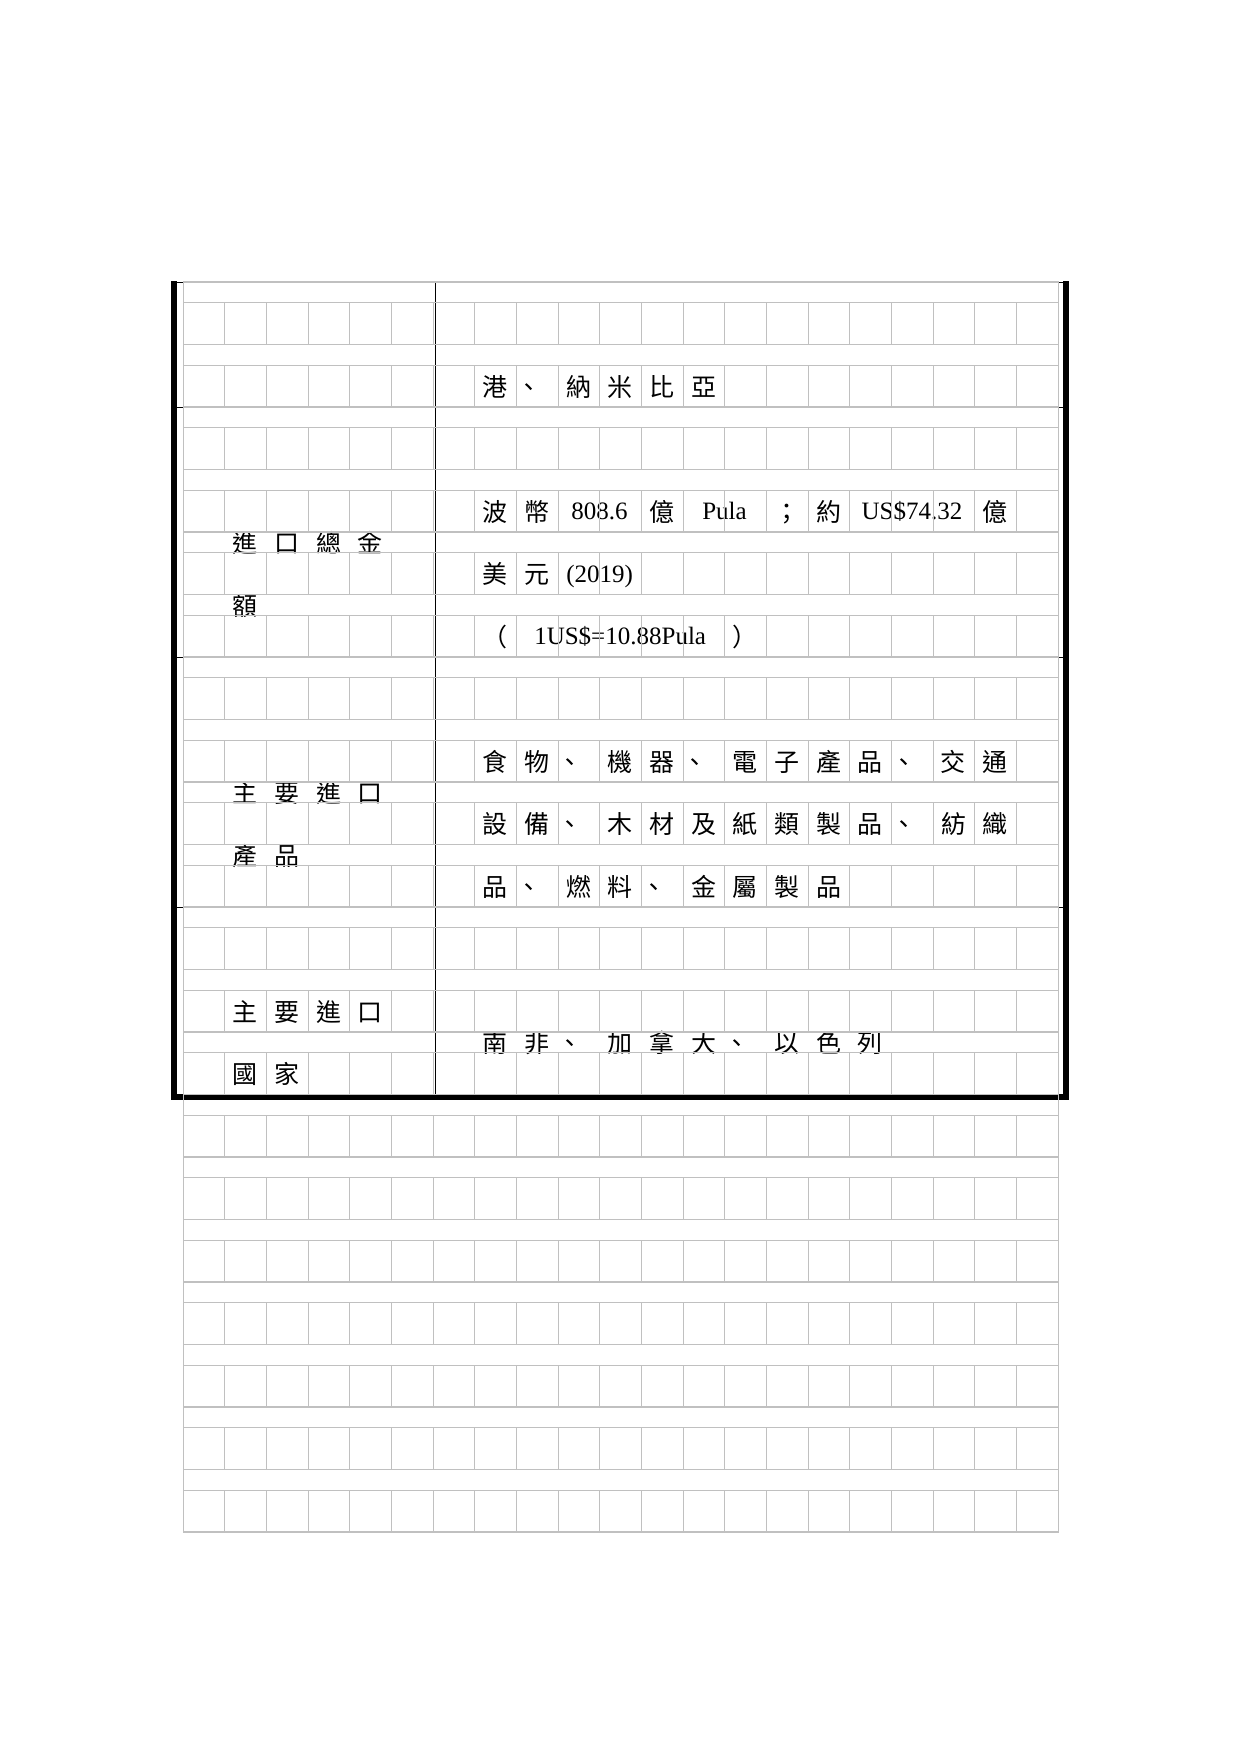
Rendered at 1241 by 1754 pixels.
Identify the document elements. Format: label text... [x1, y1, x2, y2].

table_cell 南非、加拿大、以色列 [892, 928, 933, 969]
table_cell 進口總金額 [267, 428, 308, 469]
table_cell [267, 303, 308, 344]
table_cell 南非、加拿大、以色列 [559, 991, 599, 1031]
table_cell 進口總金額 [392, 428, 433, 469]
table_cell 食物、機器、電子產品、交通設備、木材及紙類製品、紡織品、燃料、金屬製品 [934, 803, 974, 844]
table_cell 食物、機器、電子產品、交通設備、木材及紙類製品、紡織品、燃料、金屬製品 [475, 866, 516, 906]
table_cell 比利時、印度、阿聯大公國、南非、新加坡、以色列、香港、納米比亞 [850, 303, 891, 344]
table_cell 食物、機器、電子產品、交通設備、木材及紙類製品、紡織品、燃料、金屬製品 [850, 741, 891, 781]
table_cell 南非、加拿大、以色列 [436, 1033, 493, 1052]
table_cell 國 [225, 1053, 266, 1094]
table_cell 比利時、印度、阿聯大公國、南非、新加坡、以色列、香港、納米比亞 [934, 303, 974, 344]
table_cell 食物、機器、電子產品、交通設備、木材及紙類製品、紡織品、燃料、金屬製品 [600, 678, 641, 719]
table_cell [392, 928, 433, 969]
table_cell 食物、機器、電子產品、交通設備、木材及紙類製品、紡織品、燃料、金屬製品 [684, 803, 724, 844]
table_cell 比利時、印度、阿聯大公國、南非、新加坡、以色列、香港、納米比亞 [475, 366, 516, 406]
table_cell 南非、加拿大、以色列 [559, 1053, 599, 1094]
table_cell [184, 283, 435, 302]
table_cell 進口總金額 [184, 408, 435, 427]
table_cell [184, 1053, 224, 1094]
table_cell 南非、加拿大、以色列 [725, 928, 766, 969]
table_cell 南非、加拿大、以色列 [850, 928, 891, 969]
table_cell 南非、加拿大、以色列 [704, 1033, 793, 1052]
table_cell 南非、加拿大、以色列 [809, 928, 849, 969]
table_cell 波幣808.6億Pula；約US$74.32億美元(2019) （1US$=10.88Pula） [475, 428, 516, 469]
table_cell 比利時、印度、阿聯大公國、南非、新加坡、以色列、香港、納米比亞 [600, 303, 641, 344]
table_cell [267, 928, 308, 969]
table_cell 家 [267, 1053, 308, 1094]
table_cell 波幣808.6億Pula；約US$74.32億美元(2019) （1US$=10.88Pula） [517, 428, 558, 469]
table_cell 南非、加拿大、以色列 [496, 1033, 533, 1052]
table_cell [309, 1053, 349, 1094]
table_cell [350, 366, 391, 406]
table_cell 南非、加拿大、以色列 [975, 991, 1016, 1031]
table_cell 波幣808.6億Pula；約US$74.32億美元(2019) （1US$=10.88Pula） [892, 491, 933, 531]
table_cell 比利時、印度、阿聯大公國、南非、新加坡、以色列、香港、納米比亞 [975, 366, 1016, 406]
table_cell 南非、加拿大、以色列 [892, 1053, 933, 1094]
table_cell 波幣808.6億Pula；約US$74.32億美元(2019) （1US$=10.88Pula） [684, 491, 724, 531]
table_cell 南非、加拿大、以色列 [975, 928, 1016, 969]
table_cell 比利時、印度、阿聯大公國、南非、新加坡、以色列、香港、納米比亞 [517, 366, 558, 406]
table_cell 波幣808.6億Pula；約US$74.32億美元(2019) （1US$=10.88Pula） [600, 616, 641, 656]
table_cell 食物、機器、電子產品、交通設備、木材及紙類製品、紡織品、燃料、金屬製品 [436, 783, 1058, 802]
table_cell 進口總金額 [225, 616, 266, 656]
table_cell 食物、機器、電子產品、交通設備、木材及紙類製品、紡織品、燃料、金屬製品 [975, 866, 1016, 906]
table_cell 南非、加拿大、以色列 [1017, 991, 1058, 1031]
table_cell 主要進口產品 [184, 720, 435, 740]
table_cell 食物、機器、電子產品、交通設備、木材及紙類製品、紡織品、燃料、金屬製品 [475, 803, 516, 844]
table_cell 食物、機器、電子產品、交通設備、木材及紙類製品、紡織品、燃料、金屬製品 [975, 803, 1016, 844]
table_cell 食物、機器、電子產品、交通設備、木材及紙類製品、紡織品、燃料、金屬製品 [436, 803, 474, 844]
table_cell 比利時、印度、阿聯大公國、南非、新加坡、以色列、香港、納米比亞 [725, 366, 766, 406]
table_cell 食物、機器、電子產品、交通設備、木材及紙類製品、紡織品、燃料、金屬製品 [767, 866, 808, 906]
table_cell 食物、機器、電子產品、交通設備、木材及紙類製品、紡織品、燃料、金屬製品 [934, 741, 974, 781]
table_cell [267, 366, 308, 406]
table_cell 南非、加拿大、以色列 [725, 1053, 766, 1094]
table_cell 波幣808.6億Pula；約US$74.32億美元(2019) （1US$=10.88Pula） [475, 491, 516, 531]
table_cell 食物、機器、電子產品、交通設備、木材及紙類製品、紡織品、燃料、金屬製品 [809, 803, 849, 844]
table_cell 主要進口產品 [350, 678, 391, 719]
table_cell 南非、加拿大、以色列 [809, 1053, 849, 1094]
table_cell 波幣808.6億Pula；約US$74.32億美元(2019) （1US$=10.88Pula） [975, 616, 1016, 656]
table_cell [184, 970, 435, 990]
table_cell 主要進口產品 [225, 741, 266, 781]
table_cell 主要進口產品 [392, 678, 433, 719]
table_cell 波幣808.6億Pula；約US$74.32億美元(2019) （1US$=10.88Pula） [642, 553, 683, 594]
table_cell 食物、機器、電子產品、交通設備、木材及紙類製品、紡織品、燃料、金屬製品 [436, 845, 1058, 865]
table_cell [225, 928, 266, 969]
table_cell [184, 303, 224, 344]
table_cell 南非、加拿大、以色列 [436, 928, 474, 969]
table_cell 波幣808.6億Pula；約US$74.32億美元(2019) （1US$=10.88Pula） [517, 553, 558, 594]
table_cell 波幣808.6億Pula；約US$74.32億美元(2019) （1US$=10.88Pula） [475, 616, 516, 656]
table_cell 進口總金額 [370, 533, 435, 552]
table_cell 南非、加拿大、以色列 [880, 1033, 1058, 1052]
table_cell 比利時、印度、阿聯大公國、南非、新加坡、以色列、香港、納米比亞 [684, 366, 724, 406]
table_cell 南非、加拿大、以色列 [600, 928, 641, 969]
table_cell 比利時、印度、阿聯大公國、南非、新加坡、以色列、香港、納米比亞 [809, 303, 849, 344]
table_cell 波幣808.6億Pula；約US$74.32億美元(2019) （1US$=10.88Pula） [436, 428, 474, 469]
table_cell 南非、加拿大、以色列 [600, 1053, 641, 1094]
table_cell 主要進口產品 [225, 678, 266, 719]
table_cell 比利時、印度、阿聯大公國、南非、新加坡、以色列、香港、納米比亞 [809, 366, 849, 406]
table_cell 食物、機器、電子產品、交通設備、木材及紙類製品、紡織品、燃料、金屬製品 [559, 866, 599, 906]
table_cell 波幣808.6億Pula；約US$74.32億美元(2019) （1US$=10.88Pula） [517, 616, 558, 656]
table_cell [309, 366, 349, 406]
table_cell 食物、機器、電子產品、交通設備、木材及紙類製品、紡織品、燃料、金屬製品 [809, 741, 849, 781]
table_cell 進口總金額 [309, 491, 349, 531]
table_cell 南非、加拿大、以色列 [934, 991, 974, 1031]
table_cell 波幣808.6億Pula；約US$74.32億美元(2019) （1US$=10.88Pula） [600, 553, 641, 594]
table_cell [177, 283, 183, 406]
table_cell 進口總金額 [392, 553, 433, 594]
table_cell 南非、加拿大、以色列 [1017, 1053, 1058, 1094]
table_cell 波幣808.6億Pula；約US$74.32億美元(2019) （1US$=10.88Pula） [684, 553, 724, 594]
table_cell 波幣808.6億Pula；約US$74.32億美元(2019) （1US$=10.88Pula） [600, 428, 641, 469]
table_cell 比利時、印度、阿聯大公國、南非、新加坡、以色列、香港、納米比亞 [436, 303, 474, 344]
table_cell 要 [267, 991, 308, 1031]
table_cell 波幣808.6億Pula；約US$74.32億美元(2019) （1US$=10.88Pula） [809, 491, 849, 531]
table_cell 南非、加拿大、以色列 [975, 1053, 1016, 1094]
table_cell 食物、機器、電子產品、交通設備、木材及紙類製品、紡織品、燃料、金屬製品 [517, 866, 558, 906]
table_cell 南非、加拿大、以色列 [559, 928, 599, 969]
table_cell 比利時、印度、阿聯大公國、南非、新加坡、以色列、香港、納米比亞 [975, 303, 1016, 344]
table_cell 波幣808.6億Pula；約US$74.32億美元(2019) （1US$=10.88Pula） [436, 491, 474, 531]
table_cell [392, 1053, 433, 1094]
table_cell 進口總金額 [267, 553, 308, 594]
table_cell 南非、加拿大、以色列 [767, 928, 808, 969]
table_cell [392, 366, 433, 406]
table_cell 進口總金額 [279, 536, 294, 549]
table_cell 主要進口產品 [237, 845, 435, 865]
table_cell 比利時、印度、阿聯大公國、南非、新加坡、以色列、香港、納米比亞 [436, 345, 1058, 365]
table_cell 進口總金額 [392, 616, 433, 656]
table_cell [184, 908, 435, 927]
table_cell 主要進口產品 [184, 658, 435, 677]
table_cell 南非、加拿大、以色列 [1017, 928, 1058, 969]
table_cell 波幣808.6億Pula；約US$74.32億美元(2019) （1US$=10.88Pula） [1017, 428, 1058, 469]
table_cell 主要進口產品 [225, 866, 266, 906]
table_cell 主要進口產品 [267, 866, 308, 906]
table_cell 食物、機器、電子產品、交通設備、木材及紙類製品、紡織品、燃料、金屬製品 [600, 803, 641, 844]
table_cell 進口總金額 [184, 616, 224, 656]
table_cell 主要進口產品 [309, 678, 349, 719]
table_cell 波幣808.6億Pula；約US$74.32億美元(2019) （1US$=10.88Pula） [1017, 553, 1058, 594]
table_cell 食物、機器、電子產品、交通設備、木材及紙類製品、紡織品、燃料、金屬製品 [559, 741, 599, 781]
table_cell 食物、機器、電子產品、交通設備、木材及紙類製品、紡織品、燃料、金屬製品 [809, 678, 849, 719]
table_cell 主要進口產品 [267, 803, 308, 844]
table_cell 主要進口產品 [350, 866, 391, 906]
table_cell 比利時、印度、阿聯大公國、南非、新加坡、以色列、香港、納米比亞 [767, 366, 808, 406]
table_cell 波幣808.6億Pula；約US$74.32億美元(2019) （1US$=10.88Pula） [725, 616, 766, 656]
table_cell 南非、加拿大、以色列 [540, 1033, 612, 1052]
table_cell 波幣808.6億Pula；約US$74.32億美元(2019) （1US$=10.88Pula） [892, 553, 933, 594]
table_cell 食物、機器、電子產品、交通設備、木材及紙類製品、紡織品、燃料、金屬製品 [725, 866, 766, 906]
table_cell 進口總金額 [309, 553, 349, 594]
table_cell 食物、機器、電子產品、交通設備、木材及紙類製品、紡織品、燃料、金屬製品 [642, 741, 683, 781]
table_cell 口 [350, 991, 391, 1031]
table_cell [184, 366, 224, 406]
table_cell 波幣808.6億Pula；約US$74.32億美元(2019) （1US$=10.88Pula） [892, 428, 933, 469]
table_cell 主要進口產品 [184, 678, 224, 719]
table_cell 食物、機器、電子產品、交通設備、木材及紙類製品、紡織品、燃料、金屬製品 [1017, 803, 1058, 844]
table_cell 比利時、印度、阿聯大公國、南非、新加坡、以色列、香港、納米比亞 [475, 303, 516, 344]
table_cell 主要進口產品 [267, 678, 308, 719]
table_cell 比利時、印度、阿聯大公國、南非、新加坡、以色列、香港、納米比亞 [436, 366, 474, 406]
table_cell [184, 1033, 435, 1052]
table_cell 南非、加拿大、以色列 [600, 991, 641, 1031]
table_cell 南非、加拿大、以色列 [767, 991, 808, 1031]
table_cell 主要進口產品 [184, 741, 224, 781]
table_cell 南非、加拿大、以色列 [475, 928, 516, 969]
table_cell 進口總金額 [267, 616, 308, 656]
table_cell [184, 991, 224, 1031]
table_cell 波幣808.6億Pula；約US$74.32億美元(2019) （1US$=10.88Pula） [436, 553, 474, 594]
table_cell 波幣808.6億Pula；約US$74.32億美元(2019) （1US$=10.88Pula） [975, 428, 1016, 469]
table_cell 波幣808.6億Pula；約US$74.32億美元(2019) （1US$=10.88Pula） [850, 616, 891, 656]
table_cell 波幣808.6億Pula；約US$74.32億美元(2019) （1US$=10.88Pula） [475, 553, 516, 594]
table_cell 南非、加拿大、以色列 [809, 991, 849, 1031]
table_cell 進口總金額 [309, 616, 349, 656]
table_cell 南非、加拿大、以色列 [850, 1053, 891, 1094]
table_cell [350, 1053, 391, 1094]
table_cell 波幣808.6億Pula；約US$74.32億美元(2019) （1US$=10.88Pula） [809, 553, 849, 594]
table_cell 食物、機器、電子產品、交通設備、木材及紙類製品、紡織品、燃料、金屬製品 [725, 803, 766, 844]
table_cell 比利時、印度、阿聯大公國、南非、新加坡、以色列、香港、納米比亞 [642, 303, 683, 344]
table_cell 進口總金額 [350, 491, 391, 531]
table_cell 主要進口產品 [309, 803, 349, 844]
table_cell 波幣808.6億Pula；約US$74.32億美元(2019) （1US$=10.88Pula） [850, 553, 891, 594]
table_cell 進口總金額 [309, 428, 349, 469]
table_cell 波幣808.6億Pula；約US$74.32億美元(2019) （1US$=10.88Pula） [642, 491, 683, 531]
table_cell 南非、加拿大、以色列 [642, 991, 683, 1031]
table_cell 波幣808.6億Pula；約US$74.32億美元(2019) （1US$=10.88Pula） [767, 491, 808, 531]
table_cell 主要進口產品 [350, 803, 391, 844]
table_cell [392, 303, 433, 344]
table_cell 主要進口產品 [184, 803, 224, 844]
table_cell 食物、機器、電子產品、交通設備、木材及紙類製品、紡織品、燃料、金屬製品 [559, 803, 599, 844]
table_cell [225, 366, 266, 406]
table_cell 波幣808.6億Pula；約US$74.32億美元(2019) （1US$=10.88Pula） [436, 408, 1058, 427]
table_cell 南非、加拿大、以色列 [792, 1033, 823, 1052]
table_cell 南非、加拿大、以色列 [684, 928, 724, 969]
table_cell 食物、機器、電子產品、交通設備、木材及紙類製品、紡織品、燃料、金屬製品 [850, 866, 891, 906]
table_cell 南非、加拿大、以色列 [767, 1053, 808, 1094]
table_cell 南非、加拿大、以色列 [1059, 908, 1063, 1094]
table_cell 波幣808.6億Pula；約US$74.32億美元(2019) （1US$=10.88Pula） [934, 616, 974, 656]
table_cell 波幣808.6億Pula；約US$74.32億美元(2019) （1US$=10.88Pula） [934, 491, 974, 531]
table_cell 南非、加拿大、以色列 [517, 928, 558, 969]
table_cell 波幣808.6億Pula；約US$74.32億美元(2019) （1US$=10.88Pula） [436, 470, 1058, 490]
table_cell 南非、加拿大、以色列 [517, 991, 558, 1031]
table_cell 波幣808.6億Pula；約US$74.32億美元(2019) （1US$=10.88Pula） [767, 428, 808, 469]
table_cell 波幣808.6億Pula；約US$74.32億美元(2019) （1US$=10.88Pula） [684, 428, 724, 469]
table_cell 主要進口產品 [246, 783, 435, 802]
table_cell 進口總金額 [184, 470, 435, 490]
table_cell [350, 303, 391, 344]
table_cell [309, 303, 349, 344]
table_cell 南非、加拿大、以色列 [892, 991, 933, 1031]
table_cell 食物、機器、電子產品、交通設備、木材及紙類製品、紡織品、燃料、金屬製品 [642, 803, 683, 844]
table_cell 食物、機器、電子產品、交通設備、木材及紙類製品、紡織品、燃料、金屬製品 [767, 741, 808, 781]
table_cell 波幣808.6億Pula；約US$74.32億美元(2019) （1US$=10.88Pula） [767, 616, 808, 656]
table_cell 食物、機器、電子產品、交通設備、木材及紙類製品、紡織品、燃料、金屬製品 [475, 741, 516, 781]
table_cell 波幣808.6億Pula；約US$74.32億美元(2019) （1US$=10.88Pula） [559, 491, 599, 531]
table_cell 南非、加拿大、以色列 [725, 991, 766, 1031]
table_cell 南非、加拿大、以色列 [475, 1053, 516, 1094]
table_cell 進口總金額 [184, 533, 368, 552]
table_cell 食物、機器、電子產品、交通設備、木材及紙類製品、紡織品、燃料、金屬製品 [1017, 741, 1058, 781]
table_cell 波幣808.6億Pula；約US$74.32億美元(2019) （1US$=10.88Pula） [436, 616, 474, 656]
table_cell 進口總金額 [184, 553, 224, 594]
table_cell 波幣808.6億Pula；約US$74.32億美元(2019) （1US$=10.88Pula） [684, 616, 724, 656]
table_cell 比利時、印度、阿聯大公國、南非、新加坡、以色列、香港、納米比亞 [1017, 366, 1058, 406]
table_cell 比利時、印度、阿聯大公國、南非、新加坡、以色列、香港、納米比亞 [934, 366, 974, 406]
table_cell 食物、機器、電子產品、交通設備、木材及紙類製品、紡織品、燃料、金屬製品 [850, 803, 891, 844]
table_cell 食物、機器、電子產品、交通設備、木材及紙類製品、紡織品、燃料、金屬製品 [436, 741, 474, 781]
table_cell 波幣808.6億Pula；約US$74.32億美元(2019) （1US$=10.88Pula） [934, 553, 974, 594]
table_cell 進口總金額 [184, 428, 224, 469]
table_cell 食物、機器、電子產品、交通設備、木材及紙類製品、紡織品、燃料、金屬製品 [809, 866, 849, 906]
table_cell [225, 303, 266, 344]
table_cell 食物、機器、電子產品、交通設備、木材及紙類製品、紡織品、燃料、金屬製品 [475, 678, 516, 719]
table_cell 南非、加拿大、以色列 [642, 928, 683, 969]
table_cell 主 [225, 991, 266, 1031]
table_cell 波幣808.6億Pula；約US$74.32億美元(2019) （1US$=10.88Pula） [436, 595, 1058, 615]
table_cell 波幣808.6億Pula；約US$74.32億美元(2019) （1US$=10.88Pula） [850, 428, 891, 469]
table_cell 食物、機器、電子產品、交通設備、木材及紙類製品、紡織品、燃料、金屬製品 [892, 678, 933, 719]
table_cell 主要進口產品 [392, 866, 433, 906]
table_cell 食物、機器、電子產品、交通設備、木材及紙類製品、紡織品、燃料、金屬製品 [767, 803, 808, 844]
table_cell 食物、機器、電子產品、交通設備、木材及紙類製品、紡織品、燃料、金屬製品 [436, 720, 1058, 740]
table_cell 食物、機器、電子產品、交通設備、木材及紙類製品、紡織品、燃料、金屬製品 [642, 866, 683, 906]
table_cell 南非、加拿大、以色列 [684, 1053, 724, 1094]
table_cell 食物、機器、電子產品、交通設備、木材及紙類製品、紡織品、燃料、金屬製品 [934, 866, 974, 906]
table_cell 波幣808.6億Pula；約US$74.32億美元(2019) （1US$=10.88Pula） [809, 428, 849, 469]
table_cell 食物、機器、電子產品、交通設備、木材及紙類製品、紡織品、燃料、金屬製品 [975, 678, 1016, 719]
table_cell 波幣808.6億Pula；約US$74.32億美元(2019) （1US$=10.88Pula） [642, 616, 683, 656]
table_cell 主要進口產品 [184, 783, 245, 802]
table_cell 進口總金額 [225, 491, 266, 531]
table_cell 主要進口產品 [350, 741, 391, 781]
table_cell 食物、機器、電子產品、交通設備、木材及紙類製品、紡織品、燃料、金屬製品 [975, 741, 1016, 781]
table_cell 食物、機器、電子產品、交通設備、木材及紙類製品、紡織品、燃料、金屬製品 [725, 678, 766, 719]
table_cell 主要進口產品 [267, 741, 308, 781]
table_cell 南非、加拿大、以色列 [934, 1053, 974, 1094]
table_cell 南非、加拿大、以色列 [436, 991, 474, 1031]
table_cell 食物、機器、電子產品、交通設備、木材及紙類製品、紡織品、燃料、金屬製品 [436, 658, 1058, 677]
table_cell 主要進口產品 [392, 803, 433, 844]
table_cell 波幣808.6億Pula；約US$74.32億美元(2019) （1US$=10.88Pula） [436, 533, 1058, 552]
table_cell 波幣808.6億Pula；約US$74.32億美元(2019) （1US$=10.88Pula） [642, 428, 683, 469]
table_cell 主要進口產品 [184, 866, 224, 906]
table_cell 比利時、印度、阿聯大公國、南非、新加坡、以色列、香港、納米比亞 [436, 283, 1058, 302]
table_cell 進口總金額 [350, 428, 391, 469]
table_cell 波幣808.6億Pula；約US$74.32億美元(2019) （1US$=10.88Pula） [559, 428, 599, 469]
table_cell 南非、加拿大、以色列 [642, 1053, 683, 1094]
table_cell 進口總金額 [184, 595, 435, 615]
table_cell 比利時、印度、阿聯大公國、南非、新加坡、以色列、香港、納米比亞 [517, 303, 558, 344]
table_cell 主要進口產品 [225, 803, 266, 844]
table_cell [392, 991, 433, 1031]
table_cell 食物、機器、電子產品、交通設備、木材及紙類製品、紡織品、燃料、金屬製品 [725, 741, 766, 781]
table_cell 南非、加拿大、以色列 [850, 991, 891, 1031]
table_cell 南非、加拿大、以色列 [436, 970, 1058, 990]
table_cell 食物、機器、電子產品、交通設備、木材及紙類製品、紡織品、燃料、金屬製品 [517, 741, 558, 781]
table_cell 南非、加拿大、以色列 [864, 1033, 878, 1052]
table_cell 比利時、印度、阿聯大公國、南非、新加坡、以色列、香港、納米比亞 [892, 303, 933, 344]
table_cell 波幣808.6億Pula；約US$74.32億美元(2019) （1US$=10.88Pula） [850, 491, 891, 531]
table_cell 波幣808.6億Pula；約US$74.32億美元(2019) （1US$=10.88Pula） [725, 491, 766, 531]
table_cell 食物、機器、電子產品、交通設備、木材及紙類製品、紡織品、燃料、金屬製品 [436, 866, 474, 906]
table_cell 進口總金額 [392, 491, 433, 531]
table_cell 主要進口產品 [392, 741, 433, 781]
table_cell 主要進口產品 [309, 741, 349, 781]
table_cell 進口總金額 [225, 553, 266, 594]
table_cell [184, 345, 435, 365]
table_cell 波幣808.6億Pula；約US$74.32億美元(2019) （1US$=10.88Pula） [767, 553, 808, 594]
table_cell 波幣808.6億Pula；約US$74.32億美元(2019) （1US$=10.88Pula） [725, 428, 766, 469]
table_cell 比利時、印度、阿聯大公國、南非、新加坡、以色列、香港、納米比亞 [600, 366, 641, 406]
table_cell 波幣808.6億Pula；約US$74.32億美元(2019) （1US$=10.88Pula） [934, 428, 974, 469]
table_cell 比利時、印度、阿聯大公國、南非、新加坡、以色列、香港、納米比亞 [559, 303, 599, 344]
table_cell 波幣808.6億Pula；約US$74.32億美元(2019) （1US$=10.88Pula） [559, 553, 599, 594]
table_cell 進口總金額 [267, 491, 308, 531]
table_cell 波幣808.6億Pula；約US$74.32億美元(2019) （1US$=10.88Pula） [559, 616, 599, 656]
table_cell 食物、機器、電子產品、交通設備、木材及紙類製品、紡織品、燃料、金屬製品 [517, 678, 558, 719]
table_cell 比利時、印度、阿聯大公國、南非、新加坡、以色列、香港、納米比亞 [642, 366, 683, 406]
table_cell 食物、機器、電子產品、交通設備、木材及紙類製品、紡織品、燃料、金屬製品 [436, 678, 474, 719]
table_cell 比利時、印度、阿聯大公國、南非、新加坡、以色列、香港、納米比亞 [767, 303, 808, 344]
table_cell 南非、加拿大、以色列 [517, 1053, 558, 1094]
table_cell 波幣808.6億Pula；約US$74.32億美元(2019) （1US$=10.88Pula） [517, 491, 558, 531]
table_cell 波幣808.6億Pula；約US$74.32億美元(2019) （1US$=10.88Pula） [975, 553, 1016, 594]
table_cell 食物、機器、電子產品、交通設備、木材及紙類製品、紡織品、燃料、金屬製品 [684, 866, 724, 906]
table_cell 食物、機器、電子產品、交通設備、木材及紙類製品、紡織品、燃料、金屬製品 [767, 678, 808, 719]
table_cell 主要進口產品 [184, 845, 244, 865]
table_cell 進口總金額 [177, 408, 183, 656]
table_cell [350, 928, 391, 969]
table_cell 波幣808.6億Pula；約US$74.32億美元(2019) （1US$=10.88Pula） [1017, 491, 1058, 531]
table_cell 食物、機器、電子產品、交通設備、木材及紙類製品、紡織品、燃料、金屬製品 [1017, 678, 1058, 719]
table_cell 主要進口產品 [177, 658, 183, 906]
table_cell 進口總金額 [225, 428, 266, 469]
table_cell 食物、機器、電子產品、交通設備、木材及紙類製品、紡織品、燃料、金屬製品 [892, 866, 933, 906]
table_cell 進口總金額 [350, 616, 391, 656]
table_cell 食物、機器、電子產品、交通設備、木材及紙類製品、紡織品、燃料、金屬製品 [642, 678, 683, 719]
table_cell 食物、機器、電子產品、交通設備、木材及紙類製品、紡織品、燃料、金屬製品 [892, 803, 933, 844]
table_cell 進口總金額 [350, 553, 391, 594]
table_cell 南非、加拿大、以色列 [475, 991, 516, 1031]
table_cell 波幣808.6億Pula；約US$74.32億美元(2019) （1US$=10.88Pula） [1059, 408, 1063, 656]
table_cell 食物、機器、電子產品、交通設備、木材及紙類製品、紡織品、燃料、金屬製品 [850, 678, 891, 719]
table_cell 進口總金額 [184, 491, 224, 531]
table_cell 食物、機器、電子產品、交通設備、木材及紙類製品、紡織品、燃料、金屬製品 [934, 678, 974, 719]
table_cell 南非、加拿大、以色列 [684, 991, 724, 1031]
table_cell [177, 908, 183, 1094]
table_cell 食物、機器、電子產品、交通設備、木材及紙類製品、紡織品、燃料、金屬製品 [684, 678, 724, 719]
table_cell 南非、加拿大、以色列 [436, 1053, 474, 1094]
table_cell 比利時、印度、阿聯大公國、南非、新加坡、以色列、香港、納米比亞 [1017, 303, 1058, 344]
table_cell 主要進口產品 [309, 866, 349, 906]
table_cell 南非、加拿大、以色列 [822, 1033, 865, 1052]
table_cell 波幣808.6億Pula；約US$74.32億美元(2019) （1US$=10.88Pula） [600, 491, 641, 531]
table_cell 食物、機器、電子產品、交通設備、木材及紙類製品、紡織品、燃料、金屬製品 [600, 741, 641, 781]
table_cell 南非、加拿大、以色列 [436, 908, 1058, 927]
table_cell 進 [309, 991, 349, 1031]
table_cell 波幣808.6億Pula；約US$74.32億美元(2019) （1US$=10.88Pula） [1017, 616, 1058, 656]
table_cell 波幣808.6億Pula；約US$74.32億美元(2019) （1US$=10.88Pula） [725, 553, 766, 594]
table_cell 食物、機器、電子產品、交通設備、木材及紙類製品、紡織品、燃料、金屬製品 [684, 741, 724, 781]
table_cell 食物、機器、電子產品、交通設備、木材及紙類製品、紡織品、燃料、金屬製品 [892, 741, 933, 781]
table_cell 波幣808.6億Pula；約US$74.32億美元(2019) （1US$=10.88Pula） [975, 491, 1016, 531]
table_cell 南非、加拿大、以色列 [614, 1033, 702, 1052]
table_cell [184, 928, 224, 969]
table_cell 主要進口產品 [362, 786, 377, 799]
table_cell 比利時、印度、阿聯大公國、南非、新加坡、以色列、香港、納米比亞 [850, 366, 891, 406]
table_cell 食物、機器、電子產品、交通設備、木材及紙類製品、紡織品、燃料、金屬製品 [600, 866, 641, 906]
table_cell 比利時、印度、阿聯大公國、南非、新加坡、以色列、香港、納米比亞 [559, 366, 599, 406]
table_cell [309, 928, 349, 969]
table_cell 南非、加拿大、以色列 [934, 928, 974, 969]
table_cell 食物、機器、電子產品、交通設備、木材及紙類製品、紡織品、燃料、金屬製品 [559, 678, 599, 719]
table_cell 食物、機器、電子產品、交通設備、木材及紙類製品、紡織品、燃料、金屬製品 [517, 803, 558, 844]
table_cell 波幣808.6億Pula；約US$74.32億美元(2019) （1US$=10.88Pula） [809, 616, 849, 656]
table_cell 波幣808.6億Pula；約US$74.32億美元(2019) （1US$=10.88Pula） [892, 616, 933, 656]
table_cell 食物、機器、電子產品、交通設備、木材及紙類製品、紡織品、燃料、金屬製品 [1017, 866, 1058, 906]
table_cell 食物、機器、電子產品、交通設備、木材及紙類製品、紡織品、燃料、金屬製品 [1059, 658, 1063, 906]
table_cell 比利時、印度、阿聯大公國、南非、新加坡、以色列、香港、納米比亞 [892, 366, 933, 406]
table_cell 比利時、印度、阿聯大公國、南非、新加坡、以色列、香港、納米比亞 [684, 303, 724, 344]
table_cell 比利時、印度、阿聯大公國、南非、新加坡、以色列、香港、納米比亞 [725, 303, 766, 344]
